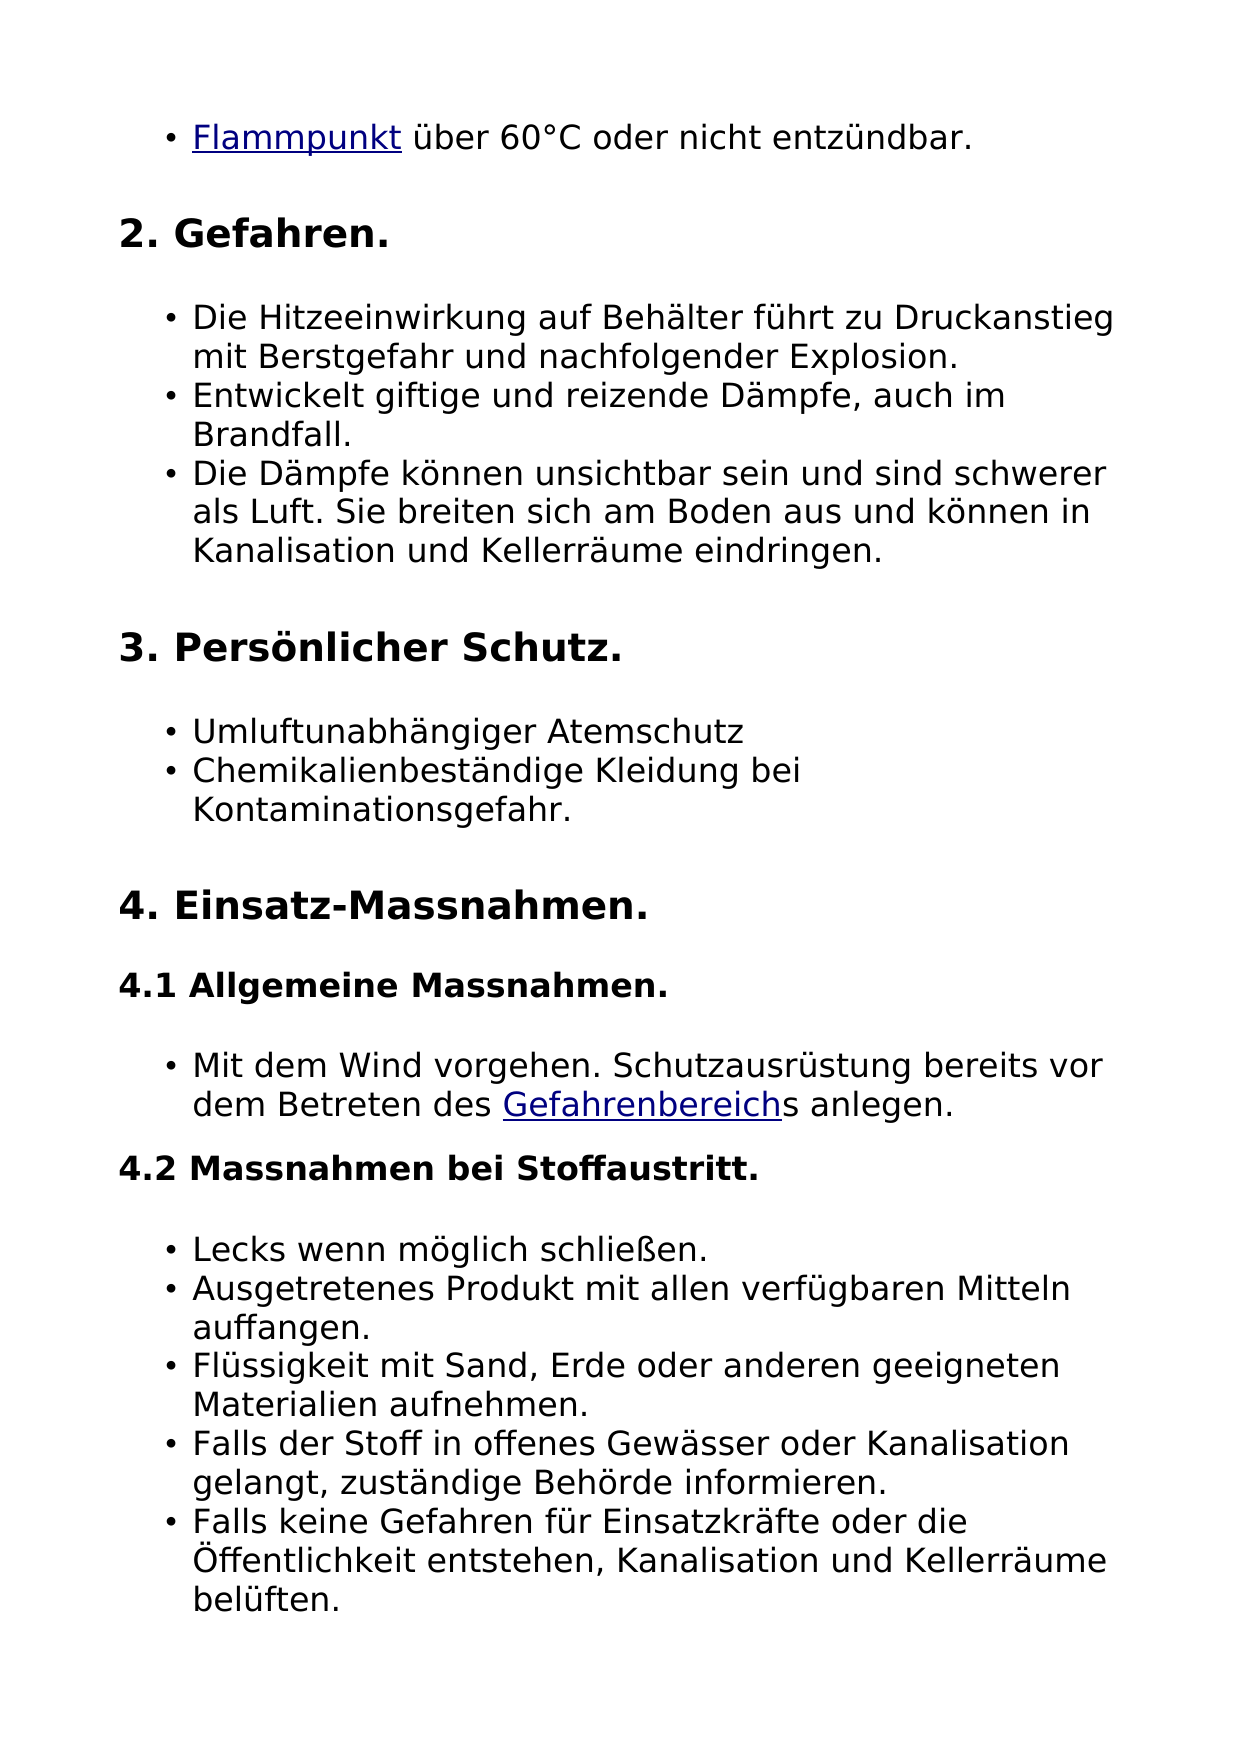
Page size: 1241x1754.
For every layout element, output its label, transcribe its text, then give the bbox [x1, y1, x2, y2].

list Ausgetretenes Produkt mit allen verfügbaren Mitteln auffangen. [177, 1269, 1122, 1347]
subtitle 4. Einsatz-Massnahmen. [118, 883, 1122, 928]
list Chemikalienbeständige Kleidung bei Kontaminationsgefahr. [177, 751, 1122, 829]
list Mit dem Wind vorgehen. Schutzausrüstung bereits vor dem Betreten des Gefahrenbereichs anlegen. [177, 1047, 1122, 1124]
list Flammpunkt über 60°C oder nicht entzündbar. [177, 118, 1122, 157]
subtitle 3. Persönlicher Schutz. [118, 625, 1122, 670]
list Umluftunabhängiger Atemschutz [177, 712, 1122, 751]
list Falls keine Gefahren für Einsatzkräfte oder die Öffentlichkeit entstehen, Kanalisation und Kellerräume belüften. [177, 1502, 1122, 1619]
list Lecks wenn möglich schließen. [177, 1230, 1122, 1269]
list Falls der Stoff in offenes Gewässer oder Kanalisation gelangt, zuständige Behörde informieren. [177, 1425, 1122, 1502]
list Die Dämpfe können unsichtbar sein und sind schwerer als Luft. Sie breiten sich am Boden aus und können in Kanalisation und Kellerräume eindringen. [177, 454, 1122, 571]
list Die Hitzeeinwirkung auf Behälter führt zu Druckanstieg mit Berstgefahr und nachfolgender Explosion. [177, 299, 1122, 376]
list Flüssigkeit mit Sand, Erde oder anderen geeigneten Materialien aufnehmen. [177, 1347, 1122, 1425]
list Entwickelt giftige und reizende Dämpfe, auch im Brandfall. [177, 376, 1122, 454]
subtitle 2. Gefahren. [118, 211, 1122, 257]
subtitle 4.1 Allgemeine Massnahmen. [118, 966, 1122, 1005]
subtitle 4.2 Massnahmen bei Stoffaustritt. [118, 1149, 1122, 1188]
